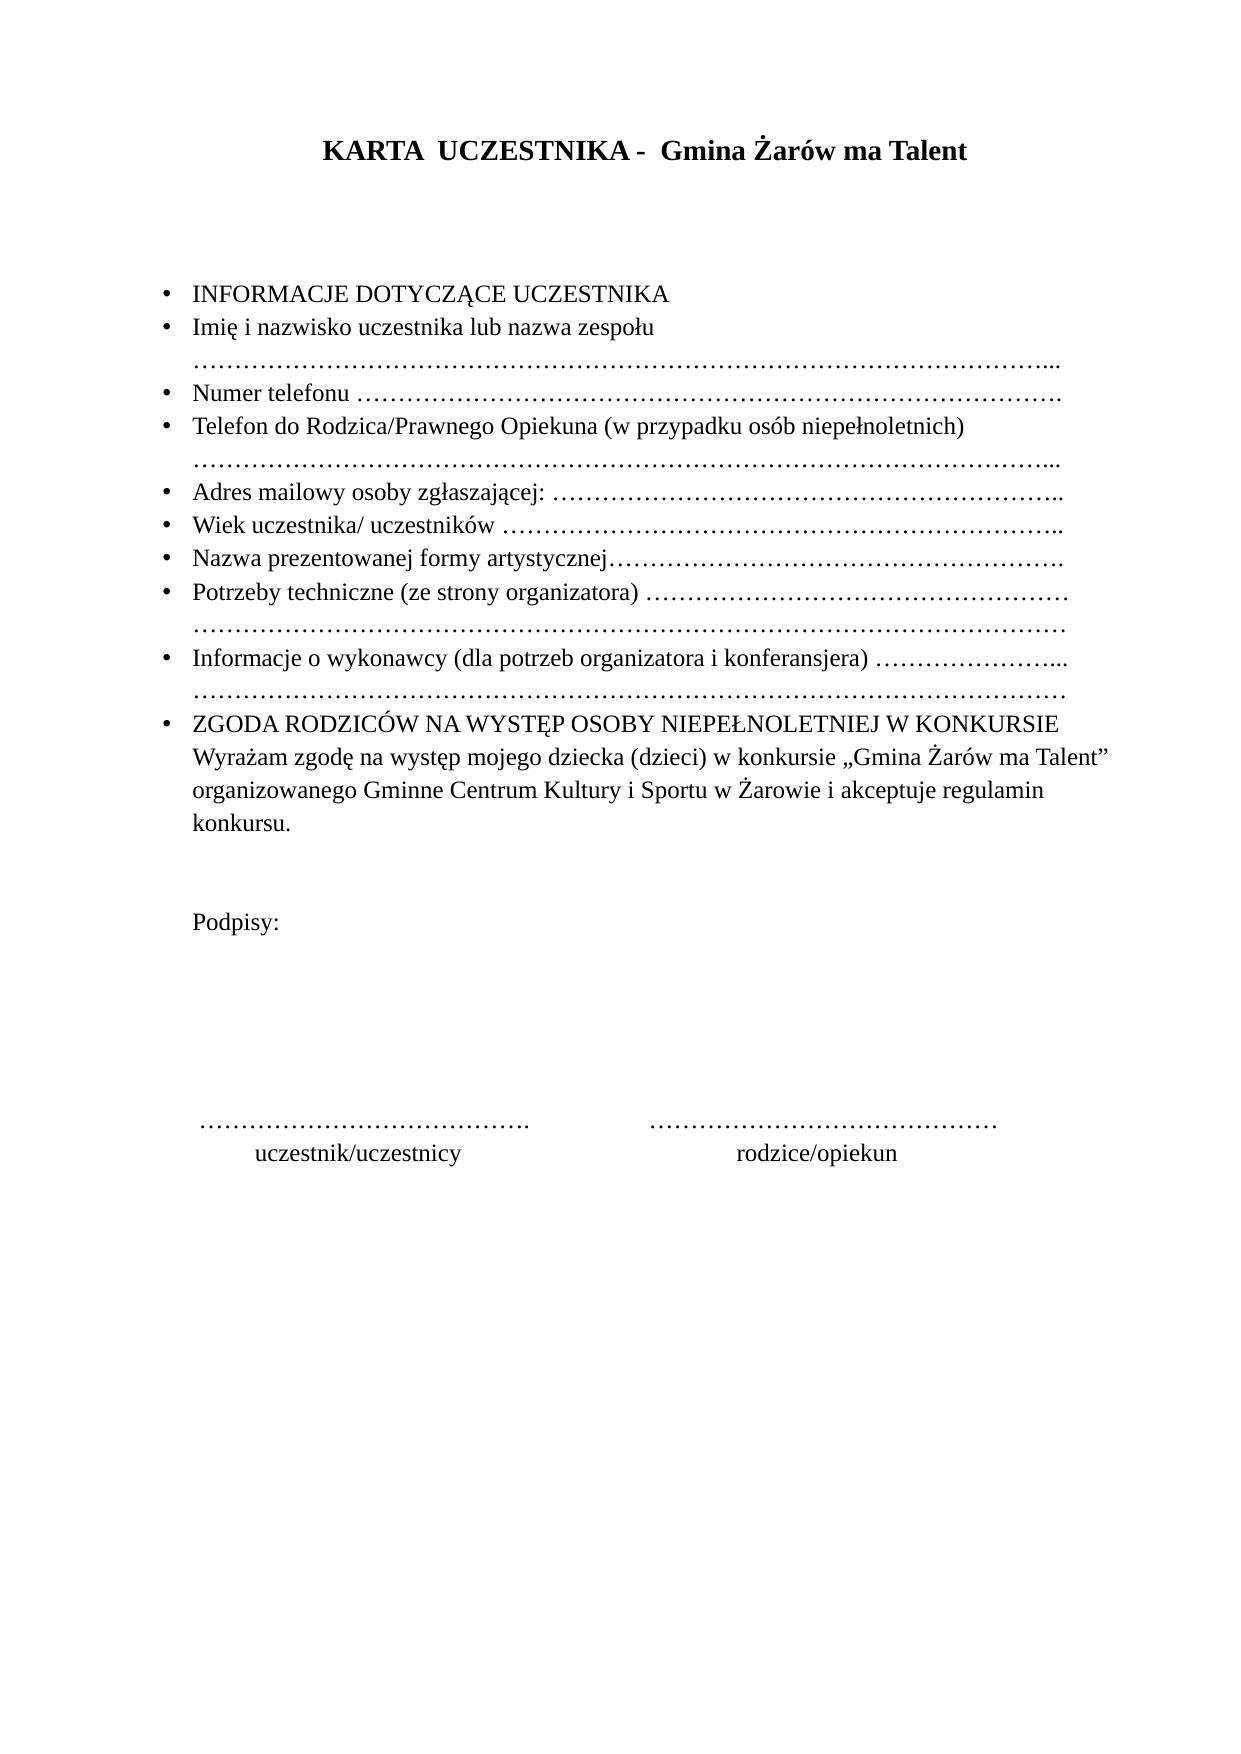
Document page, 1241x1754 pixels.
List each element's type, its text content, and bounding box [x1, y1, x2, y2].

list INFORMACJE DOTYCZĄCE UCZESTNIKA [162, 279, 1122, 308]
list Telefon do Rodzica/Prawnego Opiekuna (w przypadku osób niepełnoletnich) …………………………………………………………………………………………... [162, 411, 1122, 473]
list Potrzeby techniczne (ze strony organizatora) …………………………………………… …………………………………………………………………………………………… [162, 577, 1122, 638]
list Nazwa prezentowanej formy artystycznej………………………………………………. [162, 543, 1122, 572]
list Wiek uczestnika/ uczestników ………………………………………………………….. [162, 511, 1122, 539]
list Informacje o wykonawcy (dla potrzeb organizatora i konferansjera) …………………... …………………………………………………………………………………………… [162, 643, 1122, 704]
subtitle KARTA UCZESTNIKA - Gmina Żarów ma Talent [118, 133, 1122, 267]
list Numer telefonu …………………………………………………………………………. [162, 378, 1122, 407]
list Adres mailowy osoby zgłaszającej: …………………………………………………….. [162, 477, 1122, 506]
list ZGODA RODZICÓW NA WYSTĘP OSOBY NIEPEŁNOLETNIEJ W KONKURSIE Wyrażam zgodę na występ mojego dziecka (dzieci) w konkursie „Gmina Żarów ma Talent” organizowanego Gminne Centrum Kultury i Sportu w Żarowie i akceptuje regulamin konkursu. Podpisy: …………………………………. …………………………………… uczestnik/uczestnicy rodzice/opiekun [162, 709, 1122, 1167]
list Imię i nazwisko uczestnika lub nazwa zespołu …………………………………………………………………………………………... [162, 312, 1122, 374]
